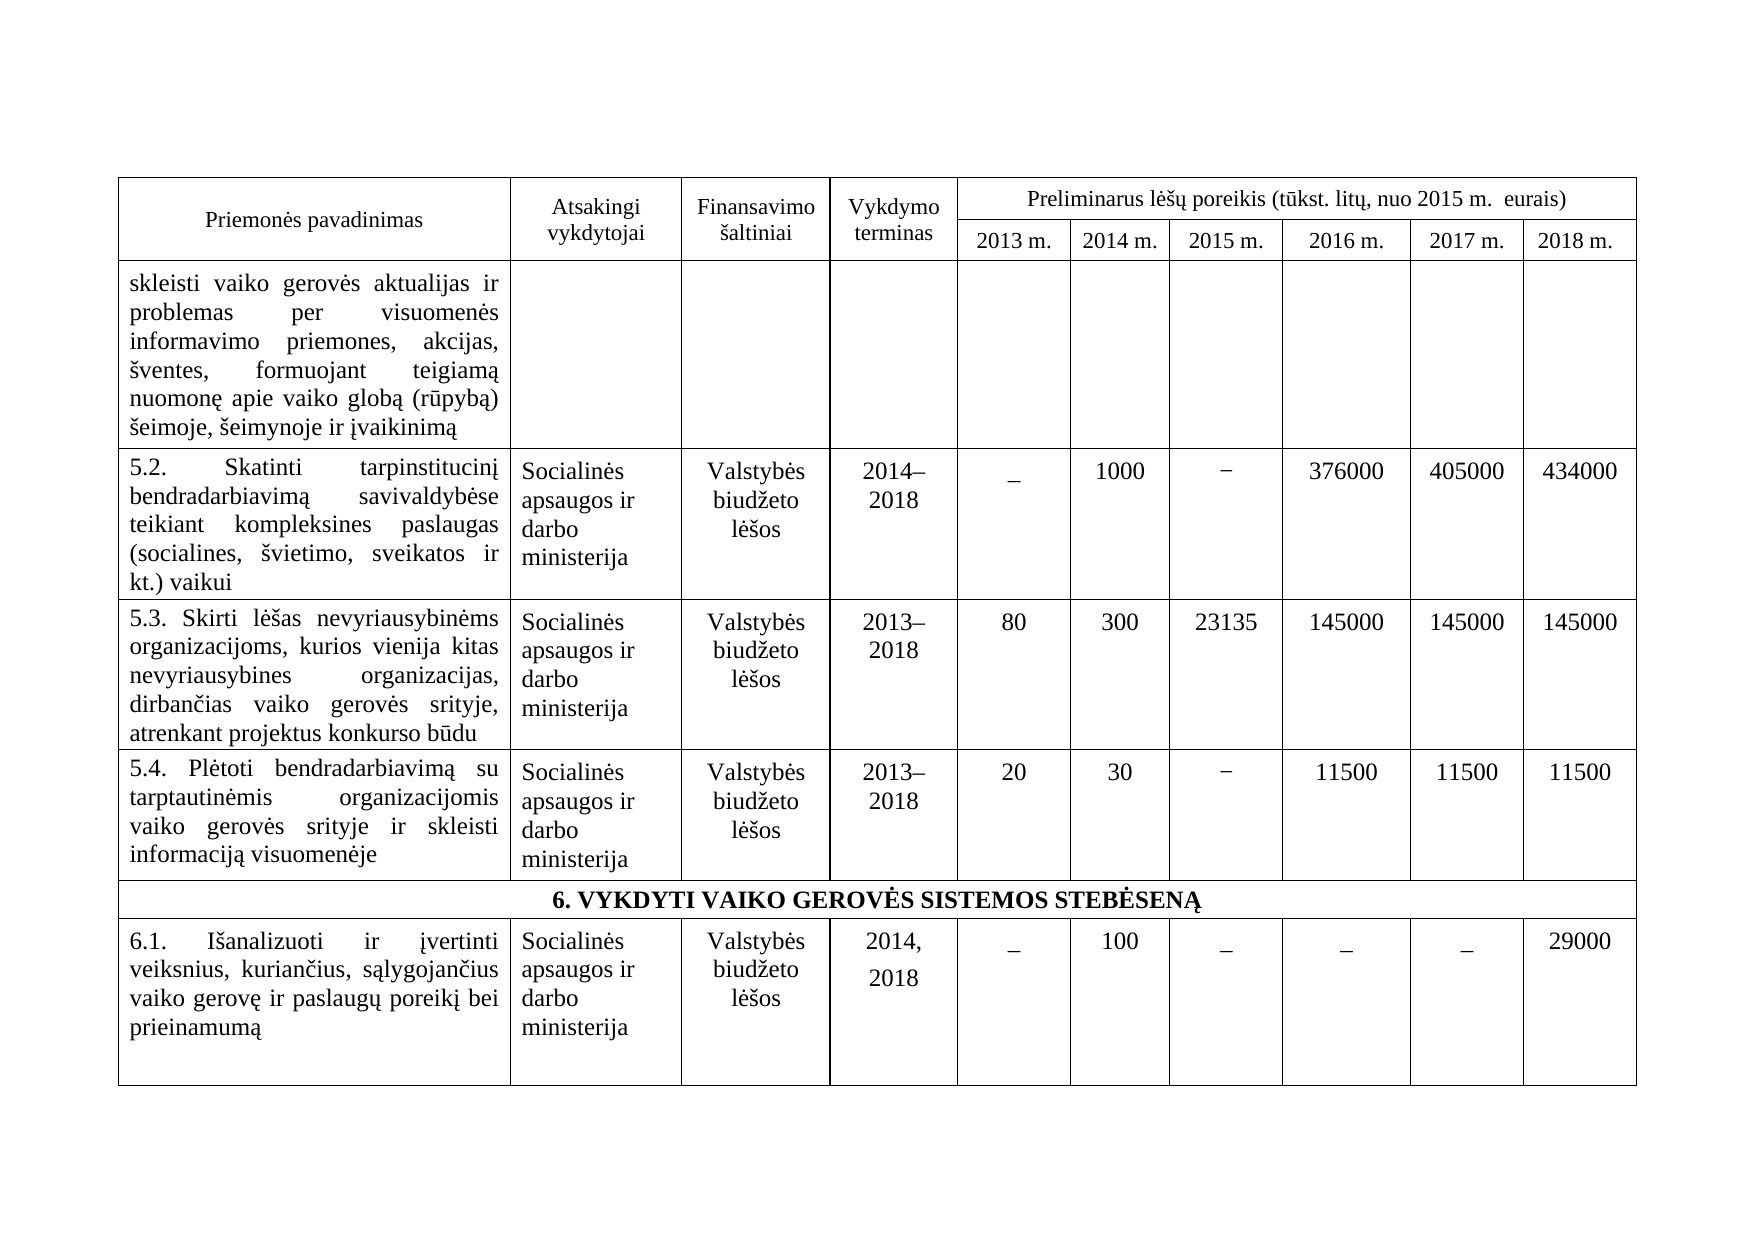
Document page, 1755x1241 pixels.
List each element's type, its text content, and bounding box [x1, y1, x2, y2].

table_cell [1283, 261, 1410, 448]
table_cell _ [1283, 919, 1410, 1085]
table_header Vykdymo terminas [831, 178, 957, 260]
table_cell 376000 [1283, 449, 1410, 599]
table_cell Socialinės apsaugos ir darbo ministerija [511, 600, 681, 749]
table_cell 5.2. Skatinti tarpinstitucinį bendradarbiavimą savivaldybėse teikiant kompleksines paslaugas (socialines, švietimo, sveikatos ir kt.) vaikui [119, 449, 510, 599]
table_cell Valstybės biudžeto lėšos [682, 750, 829, 879]
table_cell 29000 [1524, 919, 1636, 1085]
table_cell 2018 m. [1524, 220, 1636, 260]
table_cell 300 [1071, 600, 1169, 749]
table_cell 145000 [1524, 600, 1636, 749]
table_cell 1000 [1071, 449, 1169, 599]
table_cell 2016 m. [1283, 220, 1410, 260]
table_cell 2014 m. [1071, 220, 1169, 260]
table_cell 434000 [1524, 449, 1636, 599]
table_cell _ [958, 919, 1070, 1085]
table_cell 6.1. Išanalizuoti ir įvertinti veiksnius, kuriančius, sąlygojančius vaiko gerovę ir paslaugų poreikį bei prieinamumą [119, 919, 510, 1085]
table_cell 2014, 2018 [831, 919, 957, 1085]
table_cell 5.4. Plėtoti bendradarbiavimą su tarptautinėmis organizacijomis vaiko gerovės srityje ir skleisti informaciją visuomenėje [119, 750, 510, 879]
table_cell skleisti vaiko gerovės aktualijas ir problemas per visuomenės informavimo priemones, akcijas, šventes, formuojant teigiamą nuomonę apie vaiko globą (rūpybą) šeimoje, šeimynoje ir įvaikinimą [119, 261, 510, 448]
table_cell _ [958, 449, 1070, 599]
table_header Preliminarus lėšų poreikis (tūkst. litų, nuo 2015 m. eurais) [958, 178, 1636, 219]
table_cell Socialinės apsaugos ir darbo ministerija [511, 449, 681, 599]
table_cell 20 [958, 750, 1070, 879]
table_cell [1524, 261, 1636, 448]
table_cell 80 [958, 600, 1070, 749]
table_cell 6. VYKDYTI VAIKO GEROVĖS SISTEMOS STEBĖSENĄ [119, 881, 1636, 918]
table_header Priemonės pavadinimas [119, 178, 510, 260]
table_cell _ [1170, 919, 1282, 1085]
table_cell [1170, 261, 1282, 448]
table_cell 145000 [1411, 600, 1523, 749]
table_cell − [1170, 750, 1282, 879]
table_header Atsakingi vykdytojai [511, 178, 681, 260]
table_cell 2017 m. [1411, 220, 1523, 260]
table_cell [958, 261, 1070, 448]
table_cell Socialinės apsaugos ir darbo ministerija [511, 750, 681, 879]
table_cell 145000 [1283, 600, 1410, 749]
table_cell Valstybės biudžeto lėšos [682, 600, 829, 749]
table_cell Valstybės biudžeto lėšos [682, 449, 829, 599]
table_cell Socialinės apsaugos ir darbo ministerija [511, 919, 681, 1085]
table_header Finansavimo šaltiniai [682, 178, 829, 260]
table_cell [1071, 261, 1169, 448]
table_cell Valstybės biudžeto lėšos [682, 919, 829, 1085]
table_cell 11500 [1524, 750, 1636, 879]
table_cell 11500 [1411, 750, 1523, 879]
table_cell [1411, 261, 1523, 448]
table_cell 2013–2018 [831, 600, 957, 749]
table_cell [682, 261, 829, 448]
table_cell 2014–2018 [831, 449, 957, 599]
table_cell 405000 [1411, 449, 1523, 599]
table_cell 11500 [1283, 750, 1410, 879]
table_cell 2013 m. [958, 220, 1070, 260]
table_cell _ [1411, 919, 1523, 1085]
table_cell 5.3. Skirti lėšas nevyriausybinėms organizacijoms, kurios vienija kitas nevyriausybines organizacijas, dirbančias vaiko gerovės srityje, atrenkant projektus konkurso būdu [119, 600, 510, 749]
table_cell 2015 m. [1170, 220, 1282, 260]
table_cell 23135 [1170, 600, 1282, 749]
table_cell 100 [1071, 919, 1169, 1085]
table_cell − [1170, 449, 1282, 599]
table_cell [511, 261, 681, 448]
table_cell [831, 261, 957, 448]
table_cell 2013–2018 [831, 750, 957, 879]
table_cell 30 [1071, 750, 1169, 879]
